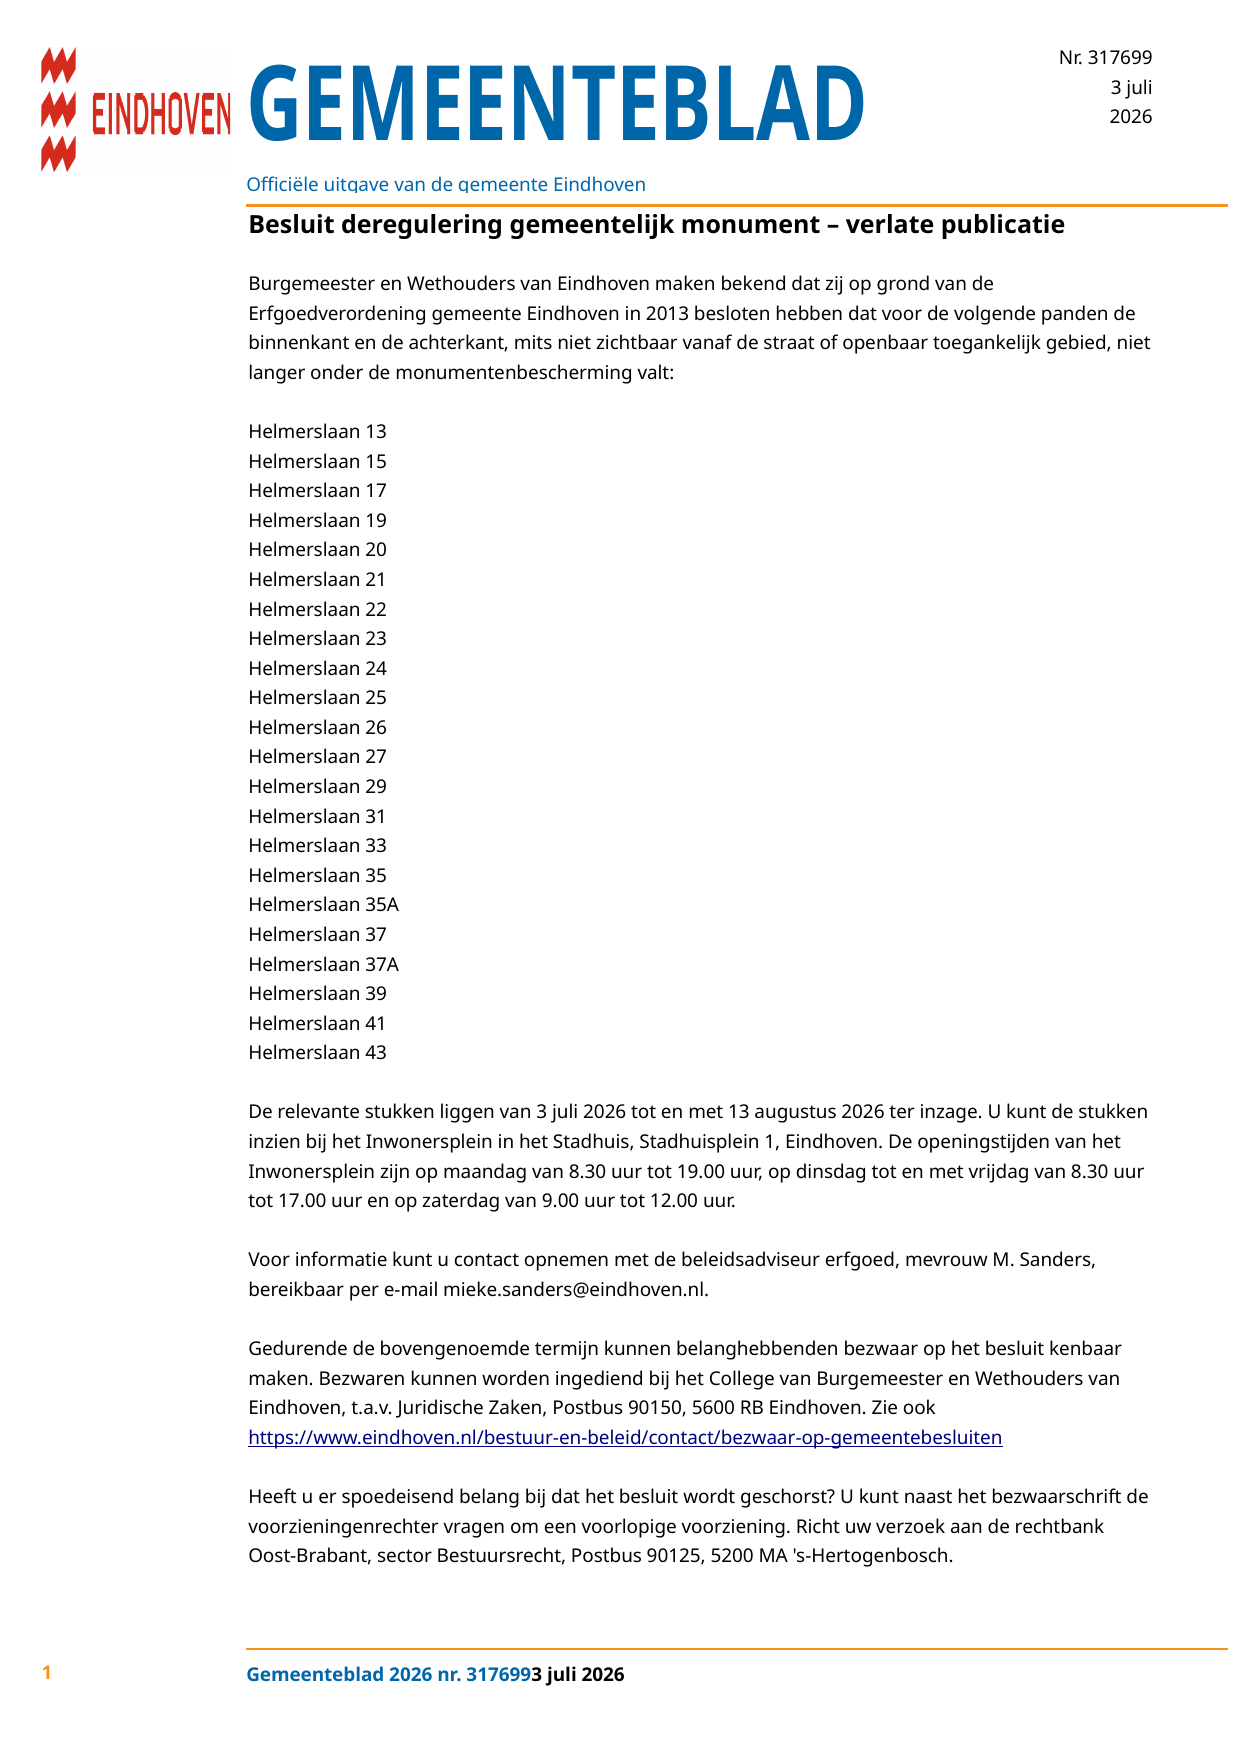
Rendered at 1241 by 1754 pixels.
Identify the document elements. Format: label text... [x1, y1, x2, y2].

text Helmerslaan 29 [248, 773, 1152, 799]
text Helmerslaan 23 [248, 625, 1152, 651]
text Voor informatie kunt u contact opnemen met de beleidsadviseur erfgoed, mevrouw M. Sanders, bereikbaar per e-mail mieke.sanders@eindhoven.nl. [248, 1247, 1152, 1302]
text Helmerslaan 41 [248, 1010, 1152, 1036]
text Helmerslaan 39 [248, 980, 1152, 1006]
text Helmerslaan 22 [248, 596, 1152, 621]
text Helmerslaan 37A [248, 951, 1152, 976]
text Burgemeester en Wethouders van Eindhoven maken bekend dat zij op grond van de Erfgoedverordening gemeente Eindhoven in 2013 besloten hebben dat voor de volgende panden de binnenkant en de achterkant, mits niet zichtbaar vanaf de straat of openbaar toegankelijk gebied, niet langer onder de monumentenbescherming valt: [248, 270, 1152, 385]
text Helmerslaan 17 [248, 477, 1152, 503]
text Helmerslaan 43 [248, 1039, 1152, 1065]
text Helmerslaan 35 [248, 862, 1152, 888]
text Heeft u er spoedeisend belang bij dat het besluit wordt geschorst? U kunt naast het bezwaarschrift de voorzieningenrechter vragen om een voorlopige voorziening. Richt uw verzoek aan de rechtbank Oost-Brabant, sector Bestuursrecht, Postbus 90125, 5200 MA 's-Hertogenbosch. [248, 1483, 1152, 1568]
text Helmerslaan 33 [248, 832, 1152, 858]
text Helmerslaan 37 [248, 921, 1152, 947]
text Helmerslaan 21 [248, 566, 1152, 592]
text Helmerslaan 25 [248, 684, 1152, 710]
text Helmerslaan 19 [248, 507, 1152, 533]
text Helmerslaan 24 [248, 655, 1152, 681]
text Helmerslaan 20 [248, 537, 1152, 562]
text Helmerslaan 27 [248, 744, 1152, 769]
picture [41, 47, 231, 172]
text Helmerslaan 15 [248, 448, 1152, 473]
text Besluit deregulering gemeentelijk monument – verlate publicatie [248, 207, 1152, 241]
text De relevante stukken liggen van 3 juli 2026 tot en met 13 augustus 2026 ter inzage. U kunt de stukken inzien bij het Inwonersplein in het Stadhuis, Stadhuisplein 1, Eindhoven. De openingstijden van het Inwonersplein zijn op maandag van 8.30 uur tot 19.00 uur, op dinsdag tot en met vrijdag van 8.30 uur tot 17.00 uur en op zaterdag van 9.00 uur tot 12.00 uur. [248, 1099, 1152, 1213]
text Helmerslaan 13 [248, 418, 1152, 444]
text Helmerslaan 35A [248, 892, 1152, 917]
text Gedurende de bovengenoemde termijn kunnen belanghebbenden bezwaar op het besluit kenbaar maken. Bezwaren kunnen worden ingediend bij het College van Burgemeester en Wethouders van Eindhoven, t.a.v. Juridische Zaken, Postbus 90150, 5600 RB Eindhoven. Zie ook https://www.eindhoven.nl/bestuur-en-beleid/contact/bezwaar-op-gemeentebesluiten [248, 1335, 1152, 1450]
text Helmerslaan 31 [248, 803, 1152, 828]
text Helmerslaan 26 [248, 714, 1152, 740]
